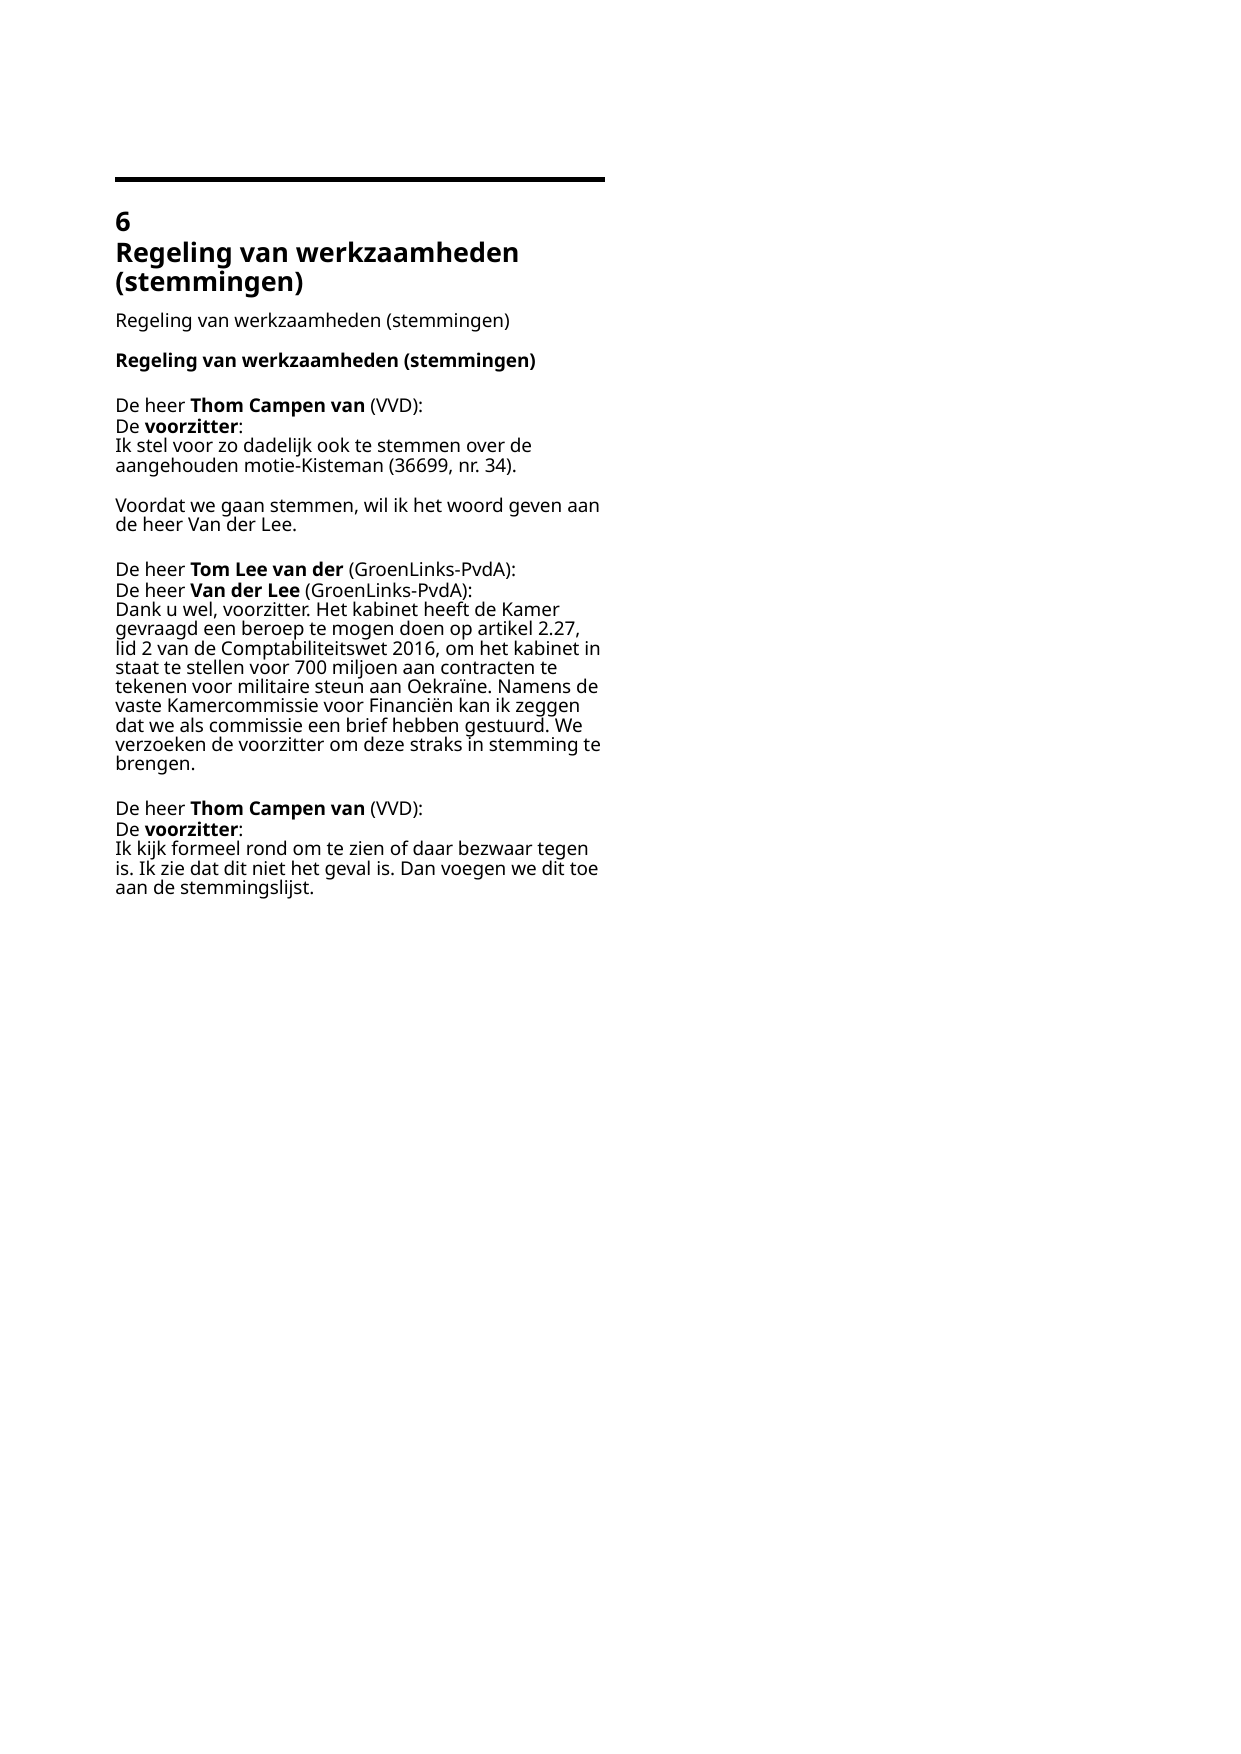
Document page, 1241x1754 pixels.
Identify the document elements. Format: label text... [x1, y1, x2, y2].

text De voorzitter: [115, 418, 605, 437]
text Ik kijk formeel rond om te zien of daar bezwaar tegen is. Ik zie dat dit niet het geval is. Dan voegen we dit toe aan de stemmingslijst. [115, 840, 605, 898]
text De heer Tom Lee van der (GroenLinks-PvdA): [115, 556, 605, 582]
text 6 [115, 203, 605, 239]
text Regeling van werkzaamheden (stemmingen) [115, 239, 605, 312]
text Regeling van werkzaamheden (stemmingen) [115, 352, 605, 372]
text Dank u wel, voorzitter. Het kabinet heeft de Kamer gevraagd een beroep te mogen doen op artikel 2.27, lid 2 van de Comptabiliteitswet 2016, om het kabinet in staat te stellen voor 700 miljoen aan contracten te tekenen voor militaire steun aan Oekraïne. Namens de vaste Kamercommissie voor Financiën kan ik zeggen dat we als commissie een brief hebben gestuurd. We verzoeken de voorzitter om deze straks in stemming te brengen. [115, 601, 605, 774]
text De voorzitter: [115, 821, 605, 840]
text De heer Thom Campen van (VVD): [115, 392, 605, 418]
text De heer Van der Lee (GroenLinks-PvdA): [115, 582, 605, 601]
text Voordat we gaan stemmen, wil ik het woord geven aan de heer Van der Lee. [115, 497, 605, 535]
text Regeling van werkzaamheden (stemmingen) [115, 312, 605, 332]
text Ik stel voor zo dadelijk ook te stemmen over de aangehouden motie-Kisteman (36699, nr. 34). [115, 437, 605, 476]
text De heer Thom Campen van (VVD): [115, 795, 605, 821]
